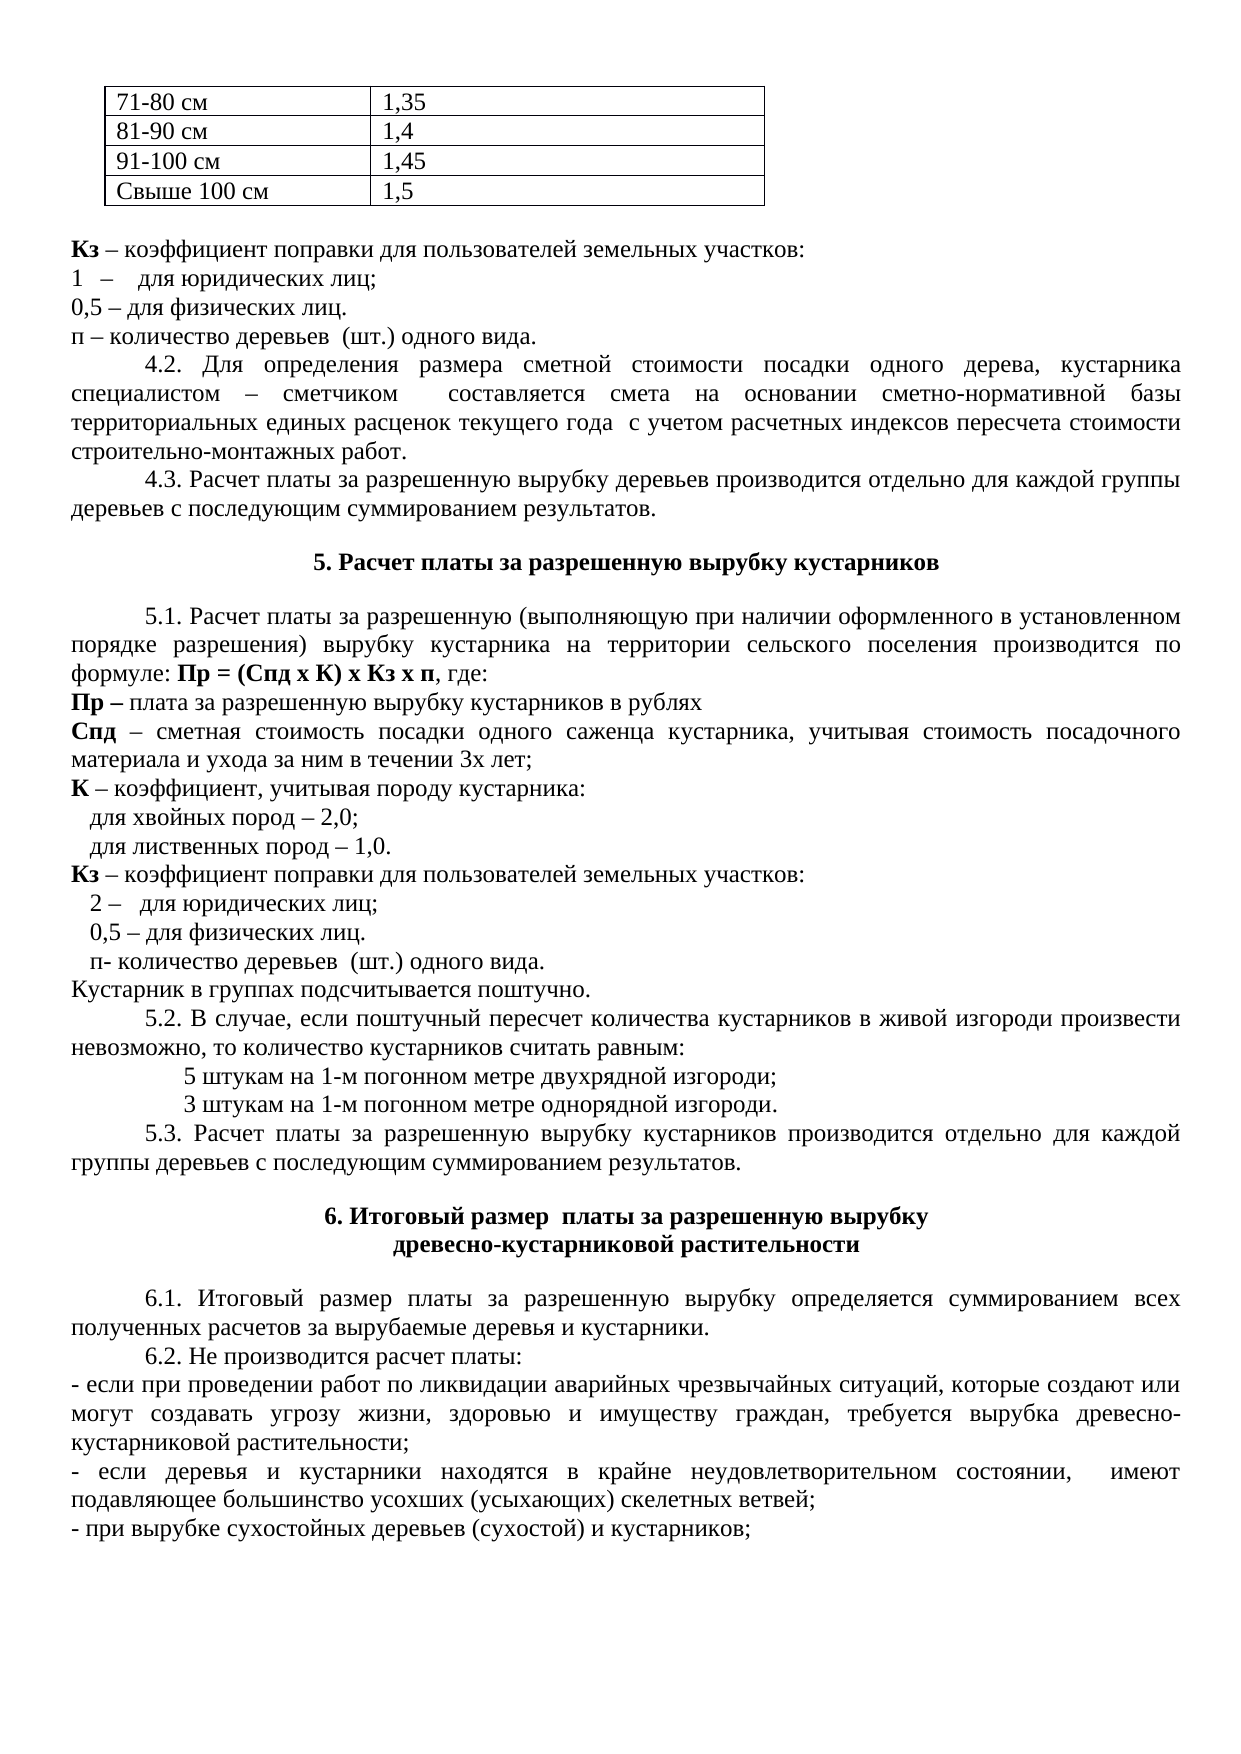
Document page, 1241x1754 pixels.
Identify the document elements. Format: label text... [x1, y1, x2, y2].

table_cell 1,35 [371, 87, 764, 115]
text 2 – для юридических лиц; [71, 888, 1182, 917]
text Кустарник в группах подсчитывается поштучно. [71, 974, 1182, 1003]
text - если при проведении работ по ликвидации аварийных чрезвычайных ситуаций, которые создают или могут создавать угрозу жизни, здоровью и имуществу граждан, требуется вырубка древесно- кустарниковой растительности; [71, 1369, 1182, 1456]
text Пр – плата за разрешенную вырубку кустарников в рублях [71, 687, 1182, 716]
text Кз – коэффициент поправки для пользователей земельных участков: [71, 234, 1182, 263]
text 6.2. Не производится расчет платы: [71, 1341, 1182, 1369]
table_cell 1,5 [371, 176, 764, 205]
table_cell 91-100 см [106, 146, 370, 175]
text 5.2. В случае, если поштучный пересчет количества кустарников в живой изгороди произвести невозможно, то количество кустарников считать равным: [71, 1003, 1182, 1061]
text 0,5 – для физических лиц. [71, 292, 1182, 321]
text 5. Расчет платы за разрешенную вырубку кустарников [71, 547, 1182, 576]
text К – коэффициент, учитывая породу кустарника: [71, 773, 1182, 802]
table_cell 81-90 см [106, 116, 370, 145]
text 0,5 – для физических лиц. [71, 917, 1182, 946]
text 5 штукам на 1-м погонном метре двухрядной изгороди; [71, 1061, 1182, 1089]
text для лиственных пород – 1,0. [71, 831, 1182, 859]
text 5.3. Расчет платы за разрешенную вырубку кустарников производится отдельно для каждой группы деревьев с последующим суммированием результатов. [71, 1118, 1182, 1176]
text 6.1. Итоговый размер платы за разрешенную вырубку определяется суммированием всех полученных расчетов за вырубаемые деревья и кустарники. [71, 1283, 1182, 1341]
text - при вырубке сухостойных деревьев (сухостой) и кустарников; [71, 1513, 1182, 1542]
text 4.2. Для определения размера сметной стоимости посадки одного дерева, кустарника специалистом – сметчиком составляется смета на основании сметно-нормативной базы территориальных единых расценок текущего года с учетом расчетных индексов пересчета стоимости строительно-монтажных работ. [71, 349, 1182, 464]
text - если деревья и кустарники находятся в крайне неудовлетворительном состоянии, имеют подавляющее большинство усохших (усыхающих) скелетных ветвей; [71, 1456, 1182, 1513]
table_cell 1,4 [371, 116, 764, 145]
text п- количество деревьев (шт.) одного вида. [71, 946, 1182, 974]
text Кз – коэффициент поправки для пользователей земельных участков: [71, 859, 1182, 888]
text 5.1. Расчет платы за разрешенную (выполняющую при наличии оформленного в установленном порядке разрешения) вырубку кустарника на территории сельского поселения производится по формуле: Пр = (Спд х К) х Кз х п, где: [71, 601, 1182, 687]
text 3 штукам на 1-м погонном метре однорядной изгороди. [71, 1089, 1182, 1118]
table_cell 71-80 см [106, 87, 370, 115]
text древесно-кустарниковой растительности [71, 1229, 1182, 1258]
table_cell 1,45 [371, 146, 764, 175]
text п – количество деревьев (шт.) одного вида. [71, 321, 1182, 349]
list – для юридических лиц; [71, 263, 1182, 292]
text Спд – сметная стоимость посадки одного саженца кустарника, учитывая стоимость посадочного материала и ухода за ним в течении 3х лет; [71, 716, 1182, 773]
text для хвойных пород – 2,0; [71, 802, 1182, 831]
text 4.3. Расчет платы за разрешенную вырубку деревьев производится отдельно для каждой группы деревьев с последующим суммированием результатов. [71, 464, 1182, 522]
table_cell Свыше 100 см [106, 176, 370, 205]
text 6. Итоговый размер платы за разрешенную вырубку [71, 1201, 1182, 1229]
